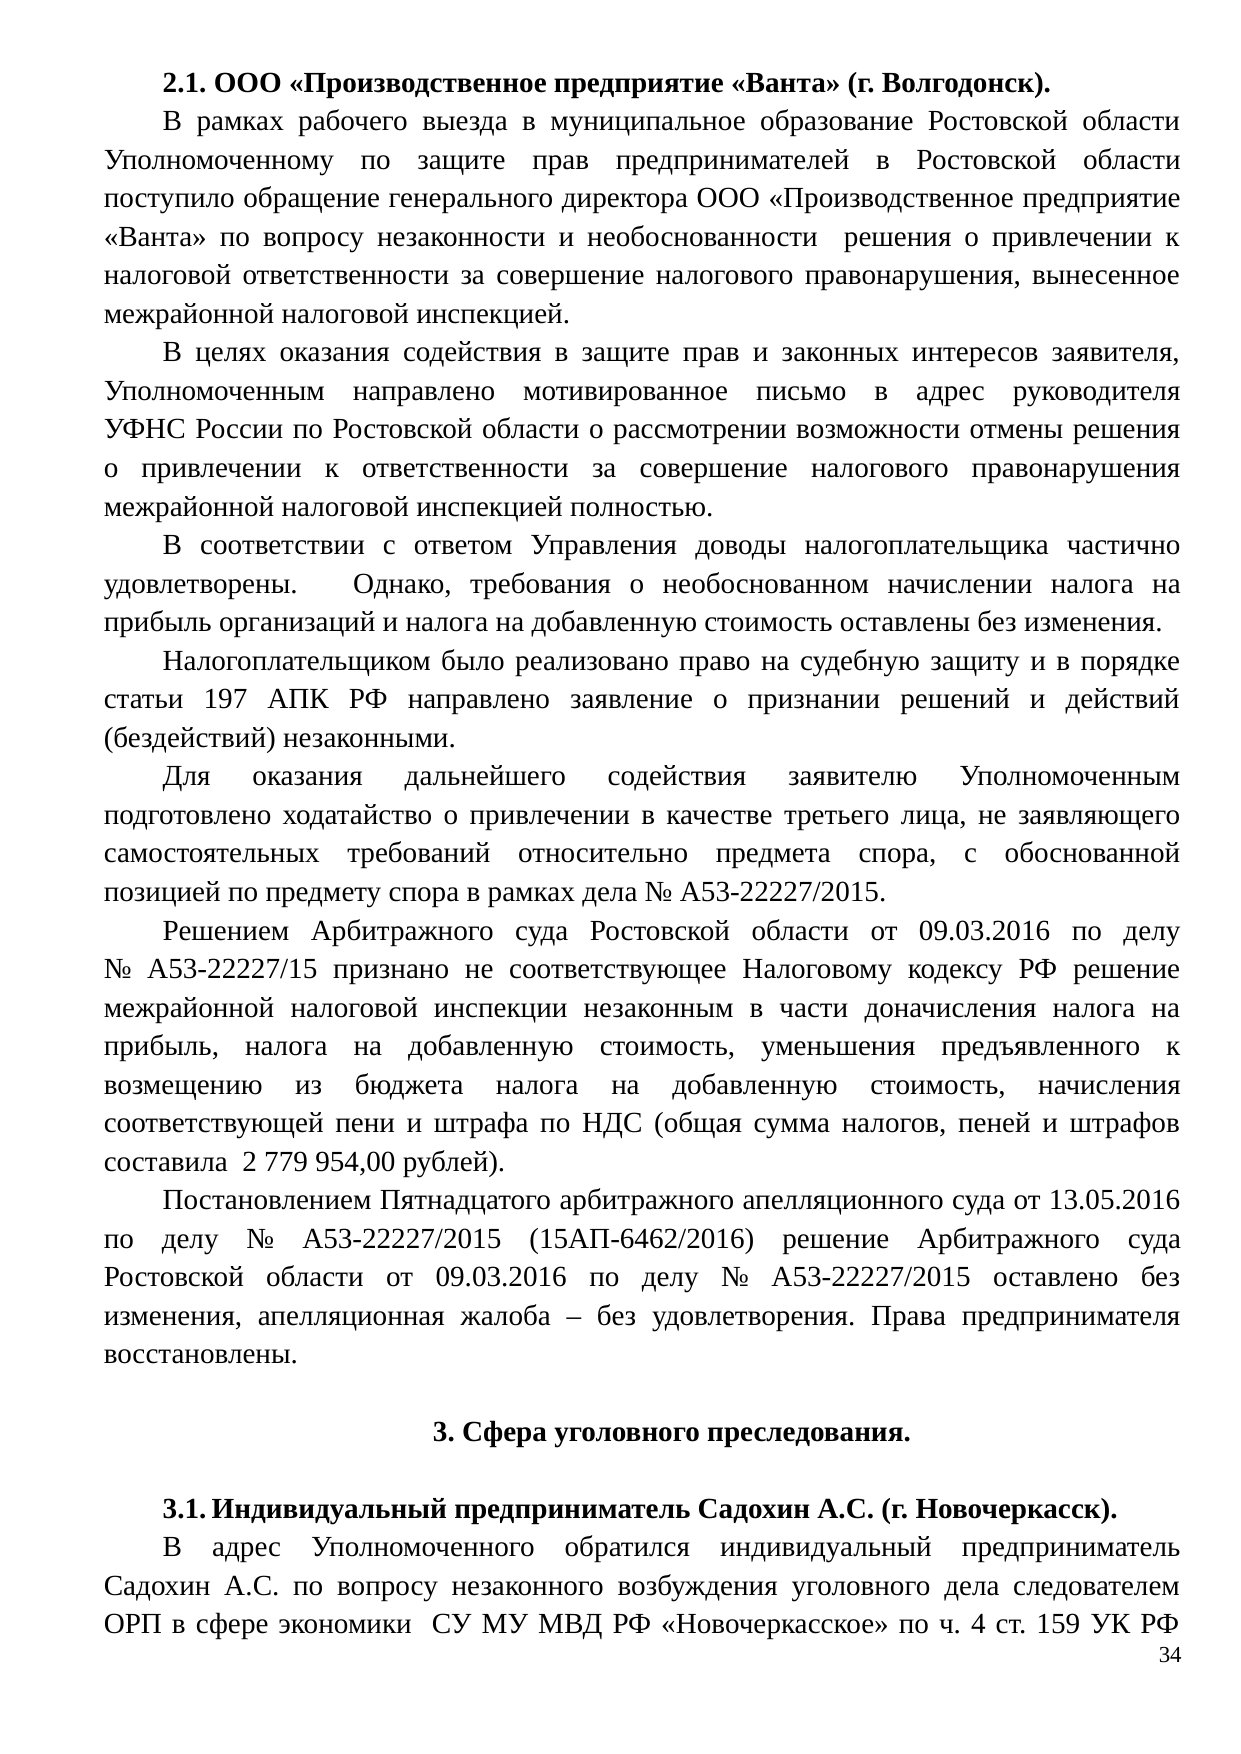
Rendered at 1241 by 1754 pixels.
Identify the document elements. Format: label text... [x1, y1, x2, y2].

text В целях оказания содействия в защите прав и законных интересов заявителя, Уполномоченным направлено мотивированное письмо в адрес руководителя УФНС России по Ростовской области о рассмотрении возможности отмены решения о привлечении к ответственности за совершение налогового правонарушения межрайонной налоговой инспекцией полностью. [103, 334, 1181, 522]
text В адрес Уполномоченного обратился индивидуальный предприниматель Садохин А.С. по вопросу незаконного возбуждения уголовного дела следователем ОРП в сфере экономики СУ МУ МВД РФ «Новочеркасское» по ч. 4 ст. 159 УК РФ [103, 1529, 1181, 1640]
text В рамках рабочего выезда в муниципальное образование Ростовской области Уполномоченному по защите прав предпринимателей в Ростовской области поступило обращение генерального директора ООО «Производственное предприятие «Ванта» по вопросу незаконности и необоснованности решения о привлечении к налоговой ответственности за совершение налогового правонарушения, вынесенное межрайонной налоговой инспекцией. [103, 103, 1181, 329]
text Постановлением Пятнадцатого арбитражного апелляционного суда от 13.05.2016 по делу № А53-22227/2015 (15АП-6462/2016) решение Арбитражного суда Ростовской области от 09.03.2016 по делу № А53-22227/2015 оставлено без изменения, апелляционная жалоба – без удовлетворения. Права предпринимателя восстановлены. [103, 1182, 1181, 1370]
text Налогоплательщиком было реализовано право на судебную защиту и в порядке статьи 197 АПК РФ направлено заявление о признании решений и действий (бездействий) незаконными. [103, 643, 1181, 753]
text В соответствии с ответом Управления доводы налогоплательщика частично удовлетворены. Однако, требования о необоснованном начислении налога на прибыль организаций и налога на добавленную стоимость оставлены без изменения. [103, 527, 1181, 638]
text 3. Сфера уголовного преследования. [103, 1414, 1181, 1447]
text Решением Арбитражного суда Ростовской области от 09.03.2016 по делу № А53-22227/15 признано не соответствующее Налоговому кодексу РФ решение межрайонной налоговой инспекции незаконным в части доначисления налога на прибыль, налога на добавленную стоимость, уменьшения предъявленного к возмещению из бюджета налога на добавленную стоимость, начисления соответствующей пени и штрафа по НДС (общая сумма налогов, пеней и штрафов составила 2 779 954,00 рублей). [103, 913, 1181, 1177]
text 3.1. Индивидуальный предприниматель Садохин А.С. (г. Новочеркасск). [103, 1491, 1181, 1524]
text 2.1. ООО «Производственное предприятие «Ванта» (г. Волгодонск). [103, 65, 1181, 98]
text Для оказания дальнейшего содействия заявителю Уполномоченным подготовлено ходатайство о привлечении в качестве третьего лица, не заявляющего самостоятельных требований относительно предмета спора, с обоснованной позицией по предмету спора в рамках дела № А53-22227/2015. [103, 758, 1181, 908]
